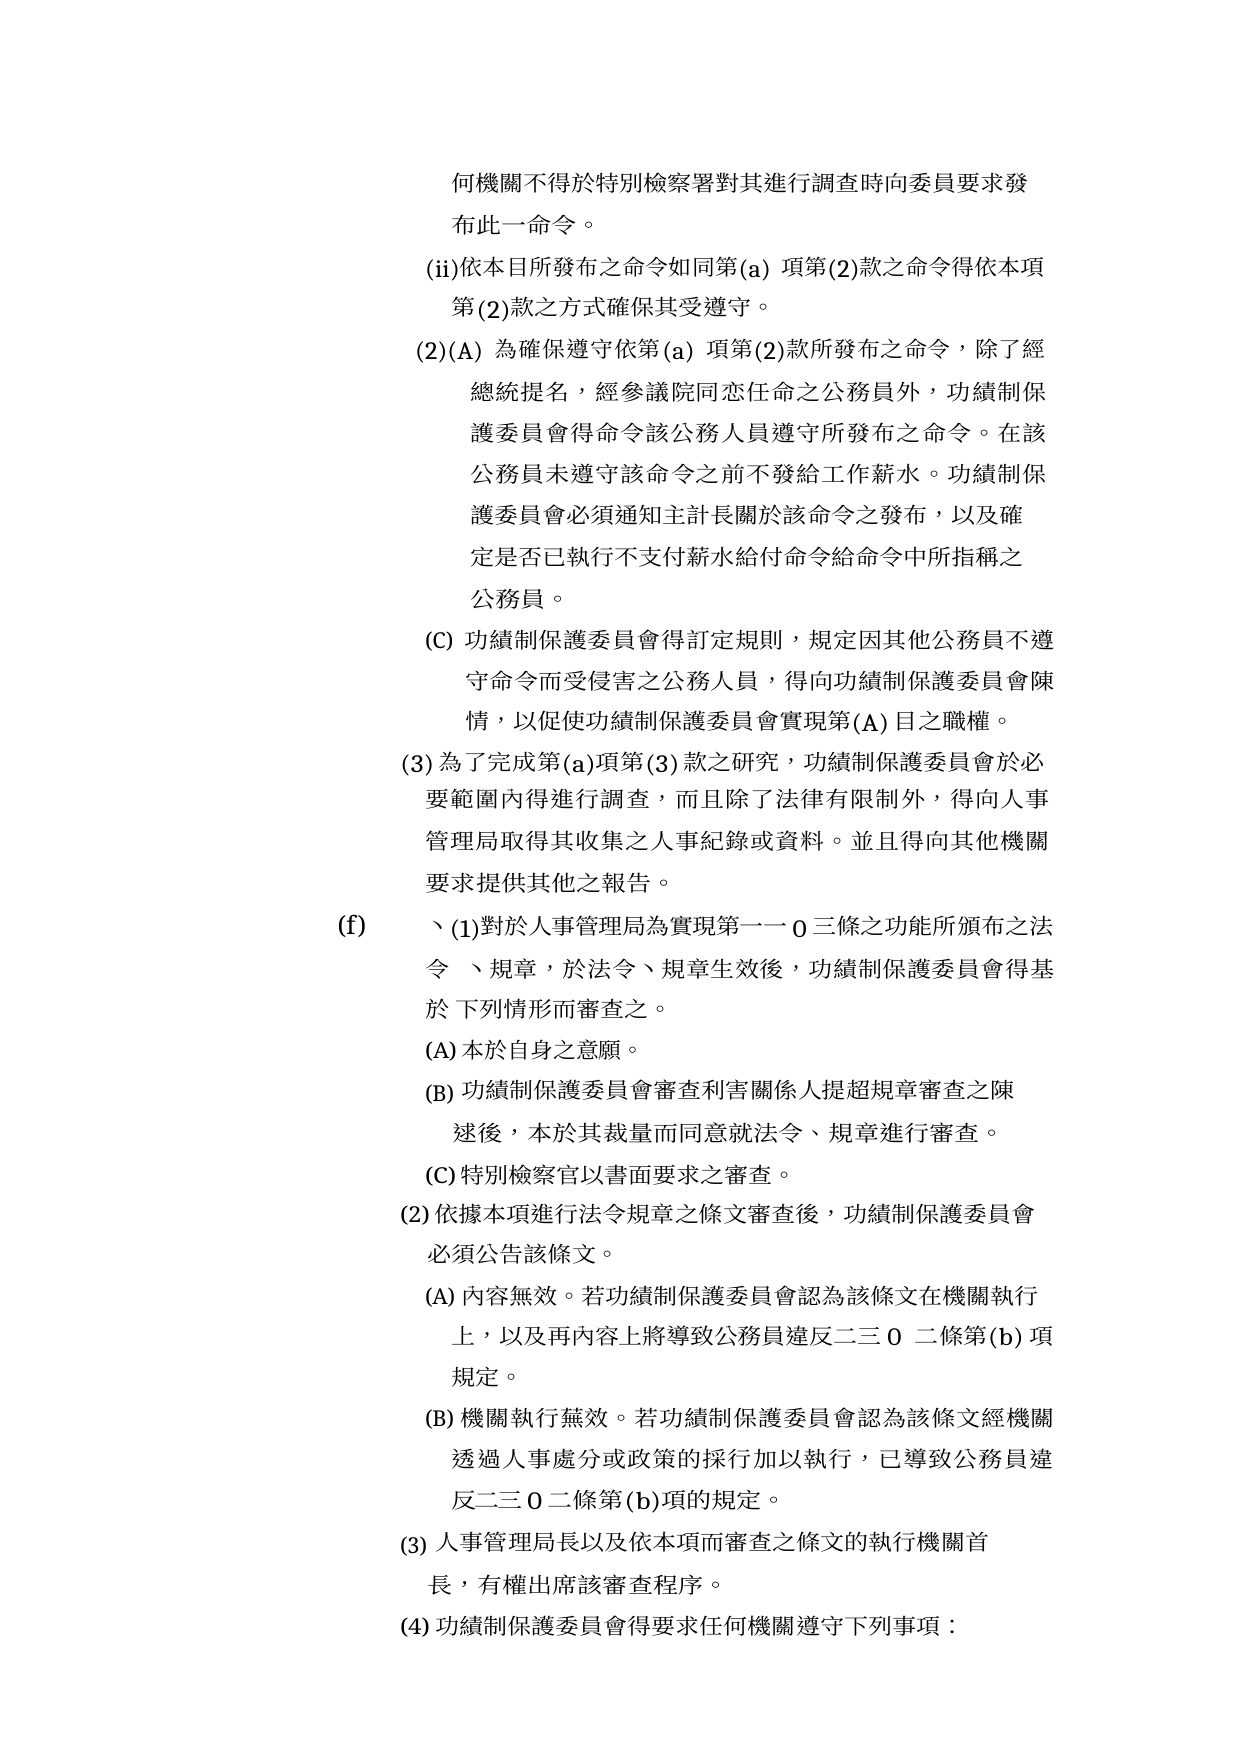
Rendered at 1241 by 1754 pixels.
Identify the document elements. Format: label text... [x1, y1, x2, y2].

list 依據本項進行法令規章之條文審查後，功績制保護委員會必須公告該條文。 [400, 1197, 1053, 1268]
list 功績制保護委員會得訂定規則，規定因其他公務員不遵守命令而受侵害之公務人員，得向功績制保護委員會陳情，以促使功績制保護委員會實現第(A) 目之職權。 [425, 623, 1055, 738]
list 功績制保護委員會審查利害關係人提超規章審查之陳逑後，本於其裁量而同意就法令、規章進行審查。 [425, 1073, 1036, 1147]
text (2)(A) 為確保遵守依第(a) 項第(2)款所發布之命令，除了經總統提名，經參議院同恋任命之公務員外，功績制保護委員會得命令該公務人員遵守所發布之命令。在該公務員未遵守該命令之前不發給工作薪水。功績制保護委員會必須通知主計長關於該命令之發布，以及確 [415, 332, 1046, 529]
list 本於自身之意願。 [425, 1033, 1223, 1065]
text (3) 為了完成第(a)項第(3) 款之研究，功績制保護委員會於必 [400, 747, 1223, 776]
list 機關執行蕪效。若功績制保護委員會認為該條文經機關透過人事處分或政策的採行加以執行，已導致公務員違 反二三0二條第(b)項的規定。 [425, 1401, 1055, 1516]
list 功績制保護委員會得要求任何機關遵守下列事項： [400, 1609, 1223, 1642]
text 要範圍內得進行調查，而且除了法律有限制外，得向人事管理局取得其收集之人事紀錄或資料。並且得向其他機關要求提供其他之報告。 [426, 783, 1051, 898]
list 內容無效。若功績制保護委員會認為該條文在機關執行上，以及再內容上將導致公務員違反二三 0 二條第(b) 項規定。 [425, 1279, 1055, 1391]
list 人事管理局長以及依本項而審查之條文的執行機關首長，有權出席該審查程序。 [400, 1526, 1010, 1600]
list 丶(1)對於人事管理局為實現第一一0三條之功能所頒布之法令 丶規章，於法令丶規章生效後，功績制保護委員會得基於 下列情形而審查之。 [337, 908, 1054, 1024]
text 何機關不得於特別檢察署對其進行調查時向委員要求發布此一命令。 [451, 166, 1051, 240]
text (ii)依本目所發布之命令如同第(a) 項第(2)款之命令得依本項第(2)款之方式確保其受遵守。 [425, 250, 1048, 324]
list 特別檢察官以書面要求之審查。 [425, 1158, 1223, 1189]
text 定是否已執行不支付薪水給付命令給命令中所指稱之公務員。 [470, 540, 1045, 613]
